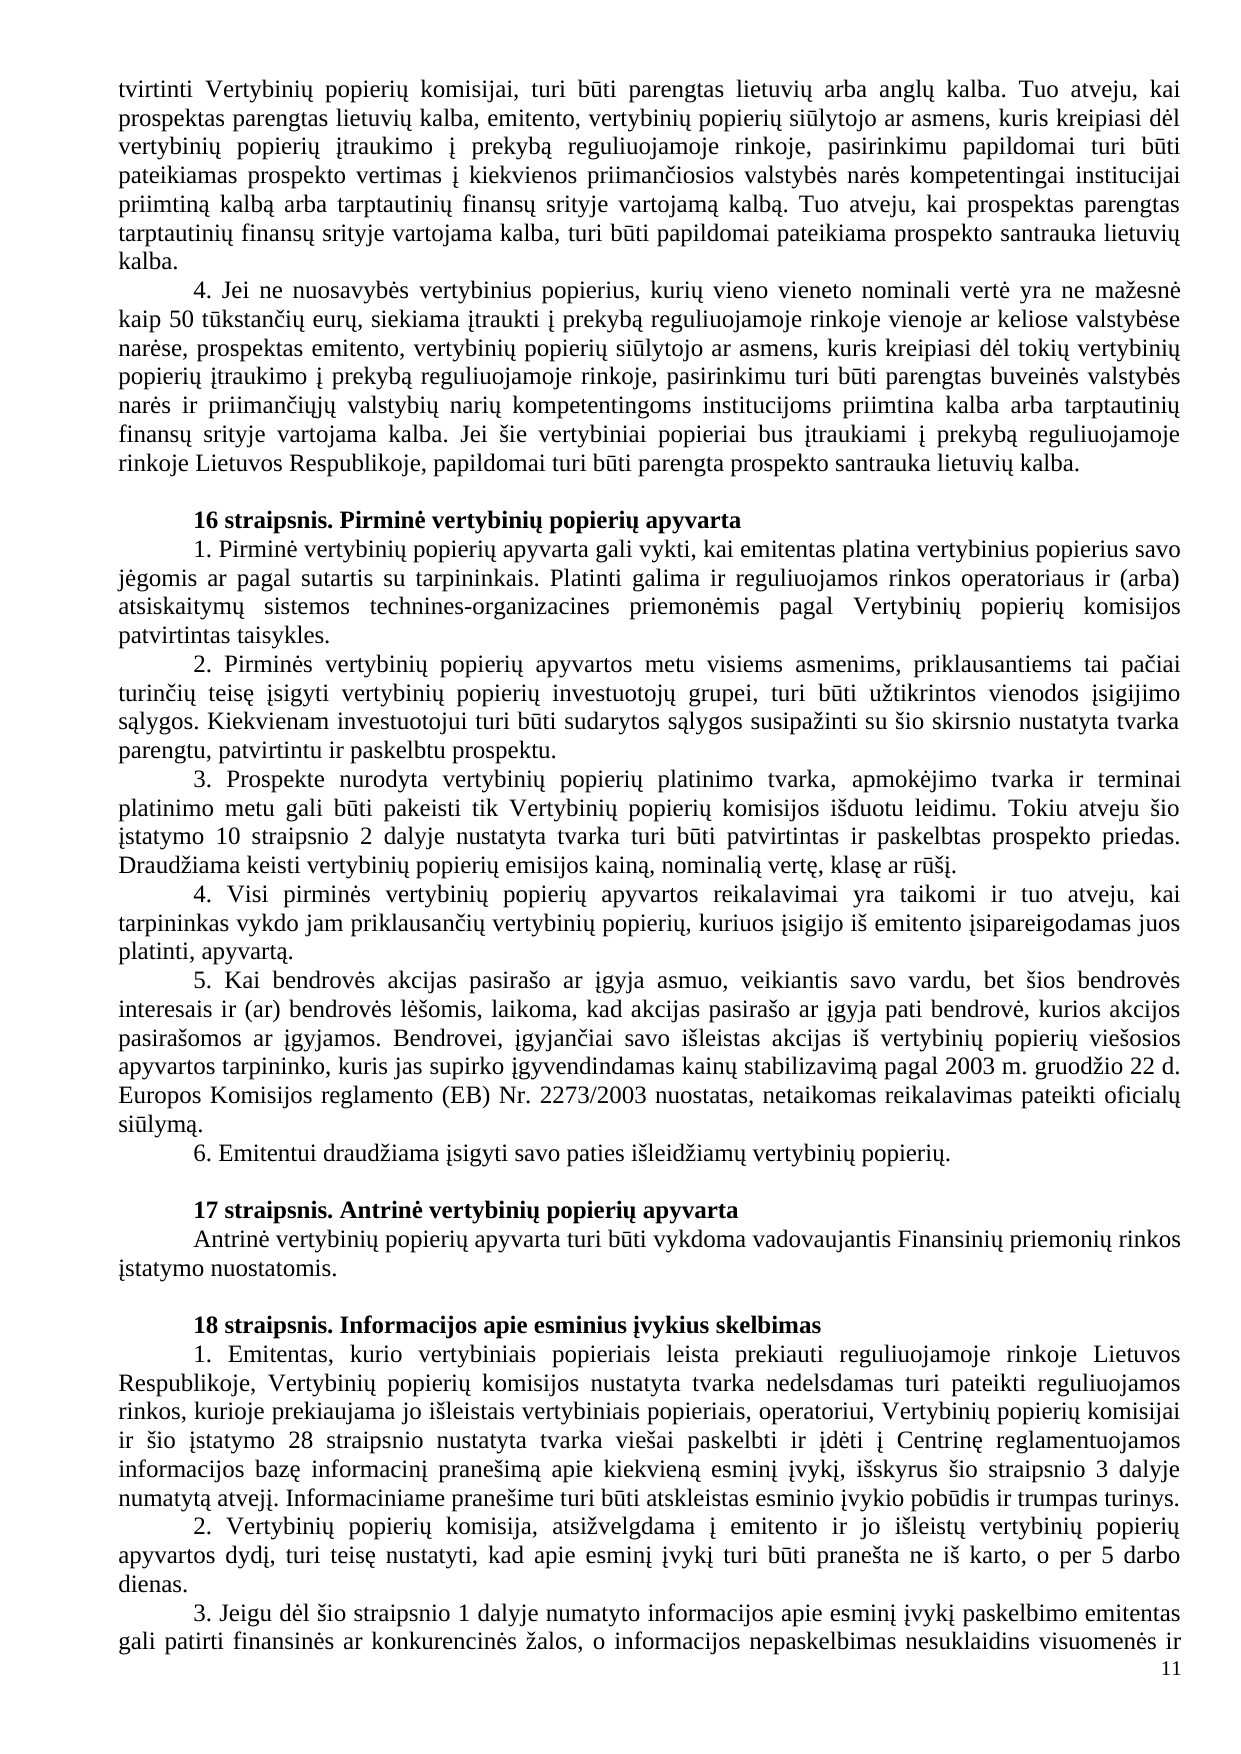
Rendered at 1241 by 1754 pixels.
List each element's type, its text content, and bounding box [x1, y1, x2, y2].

text 3. Jeigu dėl šio straipsnio 1 dalyje numatyto informacijos apie esminį įvykį paskelbimo emitentas gali patirti finansinės ar konkurencinės žalos, o informacijos nepaskelbimas nesuklaidins visuomenės ir [118, 1598, 1181, 1655]
text 5. Kai bendrovės akcijas pasirašo ar įgyja asmuo, veikiantis savo vardu, bet šios bendrovės interesais ir (ar) bendrovės lėšomis, laikoma, kad akcijas pasirašo ar įgyja pati bendrovė, kurios akcijos pasirašomos ar įgyjamos. Bendrovei, įgyjančiai savo išleistas akcijas iš vertybinių popierių viešosios apyvartos tarpininko, kuris jas supirko įgyvendindamas kainų stabilizavimą pagal 2003 m. gruodžio 22 d. Europos Komisijos reglamento (EB) Nr. 2273/2003 nuostatas, netaikomas reikalavimas pateikti oficialų siūlymą. [118, 965, 1181, 1138]
text 17 straipsnis. Antrinė vertybinių popierių apyvarta [118, 1195, 1181, 1224]
text 4. Jei ne nuosavybės vertybinius popierius, kurių vieno vieneto nominali vertė yra ne mažesnė kaip 50 tūkstančių eurų, siekiama įtraukti į prekybą reguliuojamoje rinkoje vienoje ar keliose valstybėse narėse, prospektas emitento, vertybinių popierių siūlytojo ar asmens, kuris kreipiasi dėl tokių vertybinių popierių įtraukimo į prekybą reguliuojamoje rinkoje, pasirinkimu turi būti parengtas buveinės valstybės narės ir priimančiųjų valstybių narių kompetentingoms institucijoms priimtina kalba arba tarptautinių finansų srityje vartojama kalba. Jei šie vertybiniai popieriai bus įtraukiami į prekybą reguliuojamoje rinkoje Lietuvos Respublikoje, papildomai turi būti parengta prospekto santrauka lietuvių kalba. [118, 275, 1182, 476]
text 6. Emitentui draudžiama įsigyti savo paties išleidžiamų vertybinių popierių. [118, 1138, 1181, 1166]
text 1. Emitentas, kurio vertybiniais popieriais leista prekiauti reguliuojamoje rinkoje Lietuvos Respublikoje, Vertybinių popierių komisijos nustatyta tvarka nedelsdamas turi pateikti reguliuojamos rinkos, kurioje prekiaujama jo išleistais vertybiniais popieriais, operatoriui, Vertybinių popierių komisijai ir šio įstatymo 28 straipsnio nustatyta tvarka viešai paskelbti ir įdėti į Centrinę reglamentuojamos informacijos bazę informacinį pranešimą apie kiekvieną esminį įvykį, išskyrus šio straipsnio 3 dalyje numatytą atvejį. Informaciniame pranešime turi būti atskleistas esminio įvykio pobūdis ir trumpas turinys. [118, 1339, 1181, 1511]
text 18 straipsnis. Informacijos apie esminius įvykius skelbimas [118, 1310, 1181, 1339]
text tvirtinti Vertybinių popierių komisijai, turi būti parengtas lietuvių arba anglų kalba. Tuo atveju, kai prospektas parengtas lietuvių kalba, emitento, vertybinių popierių siūlytojo ar asmens, kuris kreipiasi dėl vertybinių popierių įtraukimo į prekybą reguliuojamoje rinkoje, pasirinkimu papildomai turi būti pateikiamas prospekto vertimas į kiekvienos priimančiosios valstybės narės kompetentingai institucijai priimtiną kalbą arba tarptautinių finansų srityje vartojamą kalbą. Tuo atveju, kai prospektas parengtas tarptautinių finansų srityje vartojama kalba, turi būti papildomai pateikiama prospekto santrauka lietuvių kalba. [118, 74, 1182, 275]
text 16 straipsnis. Pirminė vertybinių popierių apyvarta [118, 505, 1181, 534]
text 4. Visi pirminės vertybinių popierių apyvartos reikalavimai yra taikomi ir tuo atveju, kai tarpininkas vykdo jam priklausančių vertybinių popierių, kuriuos įsigijo iš emitento įsipareigodamas juos platinti, apyvartą. [118, 879, 1181, 965]
text 2. Pirminės vertybinių popierių apyvartos metu visiems asmenims, priklausantiems tai pačiai turinčių teisę įsigyti vertybinių popierių investuotojų grupei, turi būti užtikrintos vienodos įsigijimo sąlygos. Kiekvienam investuotojui turi būti sudarytos sąlygos susipažinti su šio skirsnio nustatyta tvarka parengtu, patvirtintu ir paskelbtu prospektu. [118, 649, 1181, 764]
text Antrinė vertybinių popierių apyvarta turi būti vykdoma vadovaujantis Finansinių priemonių rinkos įstatymo nuostatomis. [118, 1224, 1181, 1281]
text 1. Pirminė vertybinių popierių apyvarta gali vykti, kai emitentas platina vertybinius popierius savo jėgomis ar pagal sutartis su tarpininkais. Platinti galima ir reguliuojamos rinkos operatoriaus ir (arba) atsiskaitymų sistemos technines-organizacines priemonėmis pagal Vertybinių popierių komisijos patvirtintas taisykles. [118, 534, 1181, 649]
text 2. Vertybinių popierių komisija, atsižvelgdama į emitento ir jo išleistų vertybinių popierių apyvartos dydį, turi teisę nustatyti, kad apie esminį įvykį turi būti pranešta ne iš karto, o per 5 darbo dienas. [118, 1511, 1181, 1598]
text 3. Prospekte nurodyta vertybinių popierių platinimo tvarka, apmokėjimo tvarka ir terminai platinimo metu gali būti pakeisti tik Vertybinių popierių komisijos išduotu leidimu. Tokiu atveju šio įstatymo 10 straipsnio 2 dalyje nustatyta tvarka turi būti patvirtintas ir paskelbtas prospekto priedas. Draudžiama keisti vertybinių popierių emisijos kainą, nominalią vertę, klasę ar rūšį. [118, 764, 1181, 879]
